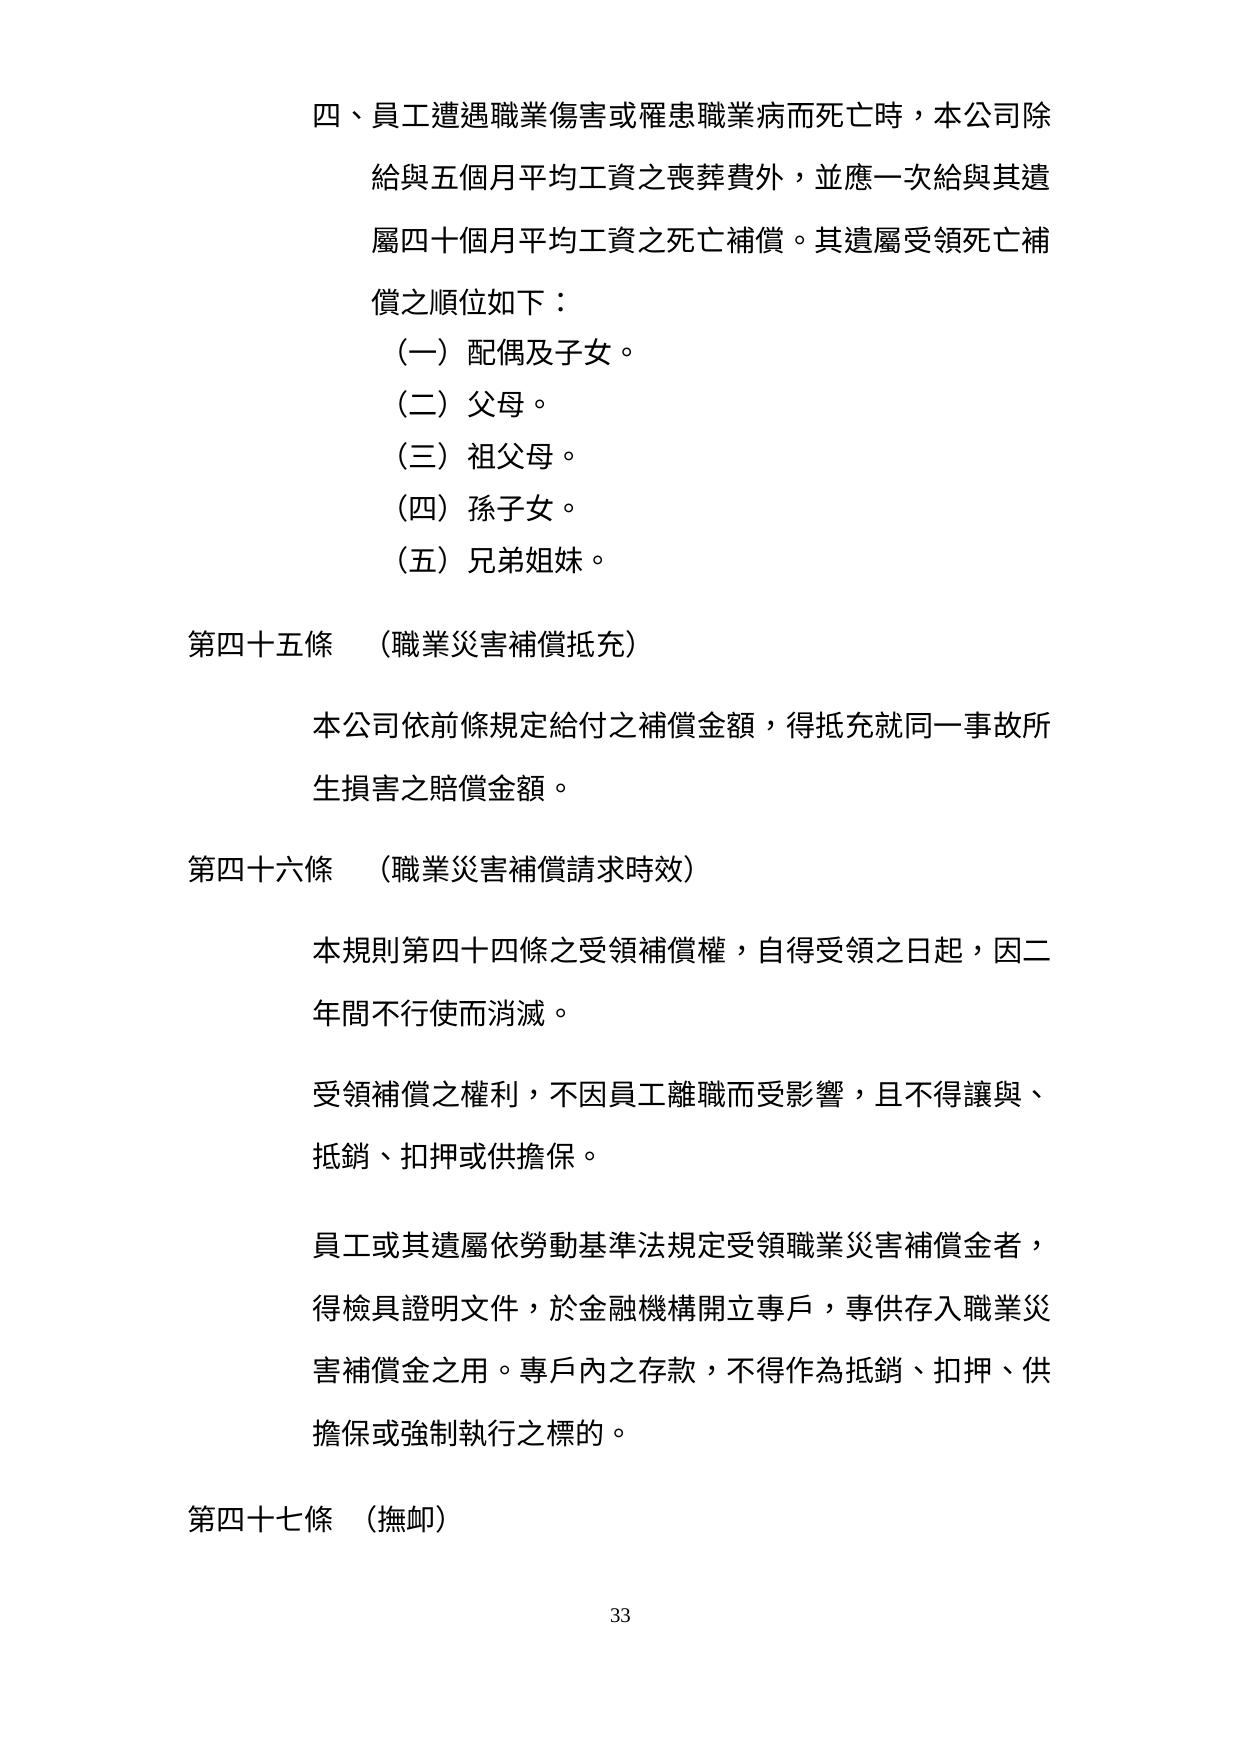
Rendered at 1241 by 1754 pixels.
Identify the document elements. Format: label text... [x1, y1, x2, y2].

text 本公司依前條規定給付之補償金額，得抵充就同一事故所生損害之賠償金額。 [312, 682, 1053, 807]
text 第四十五條 （職業災害補償抵充） [187, 601, 1053, 663]
text 員工或其遺屬依勞動基準法規定受領職業災害補償金者，得檢具證明文件，於金融機構開立專戶，專供存入職業災害補償金之用。專戶內之存款，不得作為抵銷、扣押、供擔保或強制執行之標的。 [312, 1202, 1053, 1452]
text （三）祖父母。 [325, 426, 1053, 478]
text （四）孫子女。 [325, 478, 1053, 530]
text 第四十七條 （撫卹） [187, 1476, 1053, 1538]
text 四、員工遭遇職業傷害或罹患職業病而死亡時，本公司除給與五個月平均工資之喪葬費外，並應一次給與其遺屬四十個月平均工資之死亡補償。其遺屬受領死亡補償之順位如下： [312, 72, 1053, 322]
text （二）父母。 [325, 374, 1053, 426]
text 本規則第四十四條之受領補償權，自得受領之日起，因二年間不行使而消滅。 [312, 907, 1053, 1032]
text （一）配偶及子女。 [325, 322, 1053, 374]
text （五）兄弟姐妹。 [325, 530, 1053, 582]
text 受領補償之權利，不因員工離職而受影響，且不得讓與、抵銷、扣押或供擔保。 [312, 1051, 1053, 1176]
text 第四十六條 （職業災害補償請求時效） [187, 826, 1053, 888]
